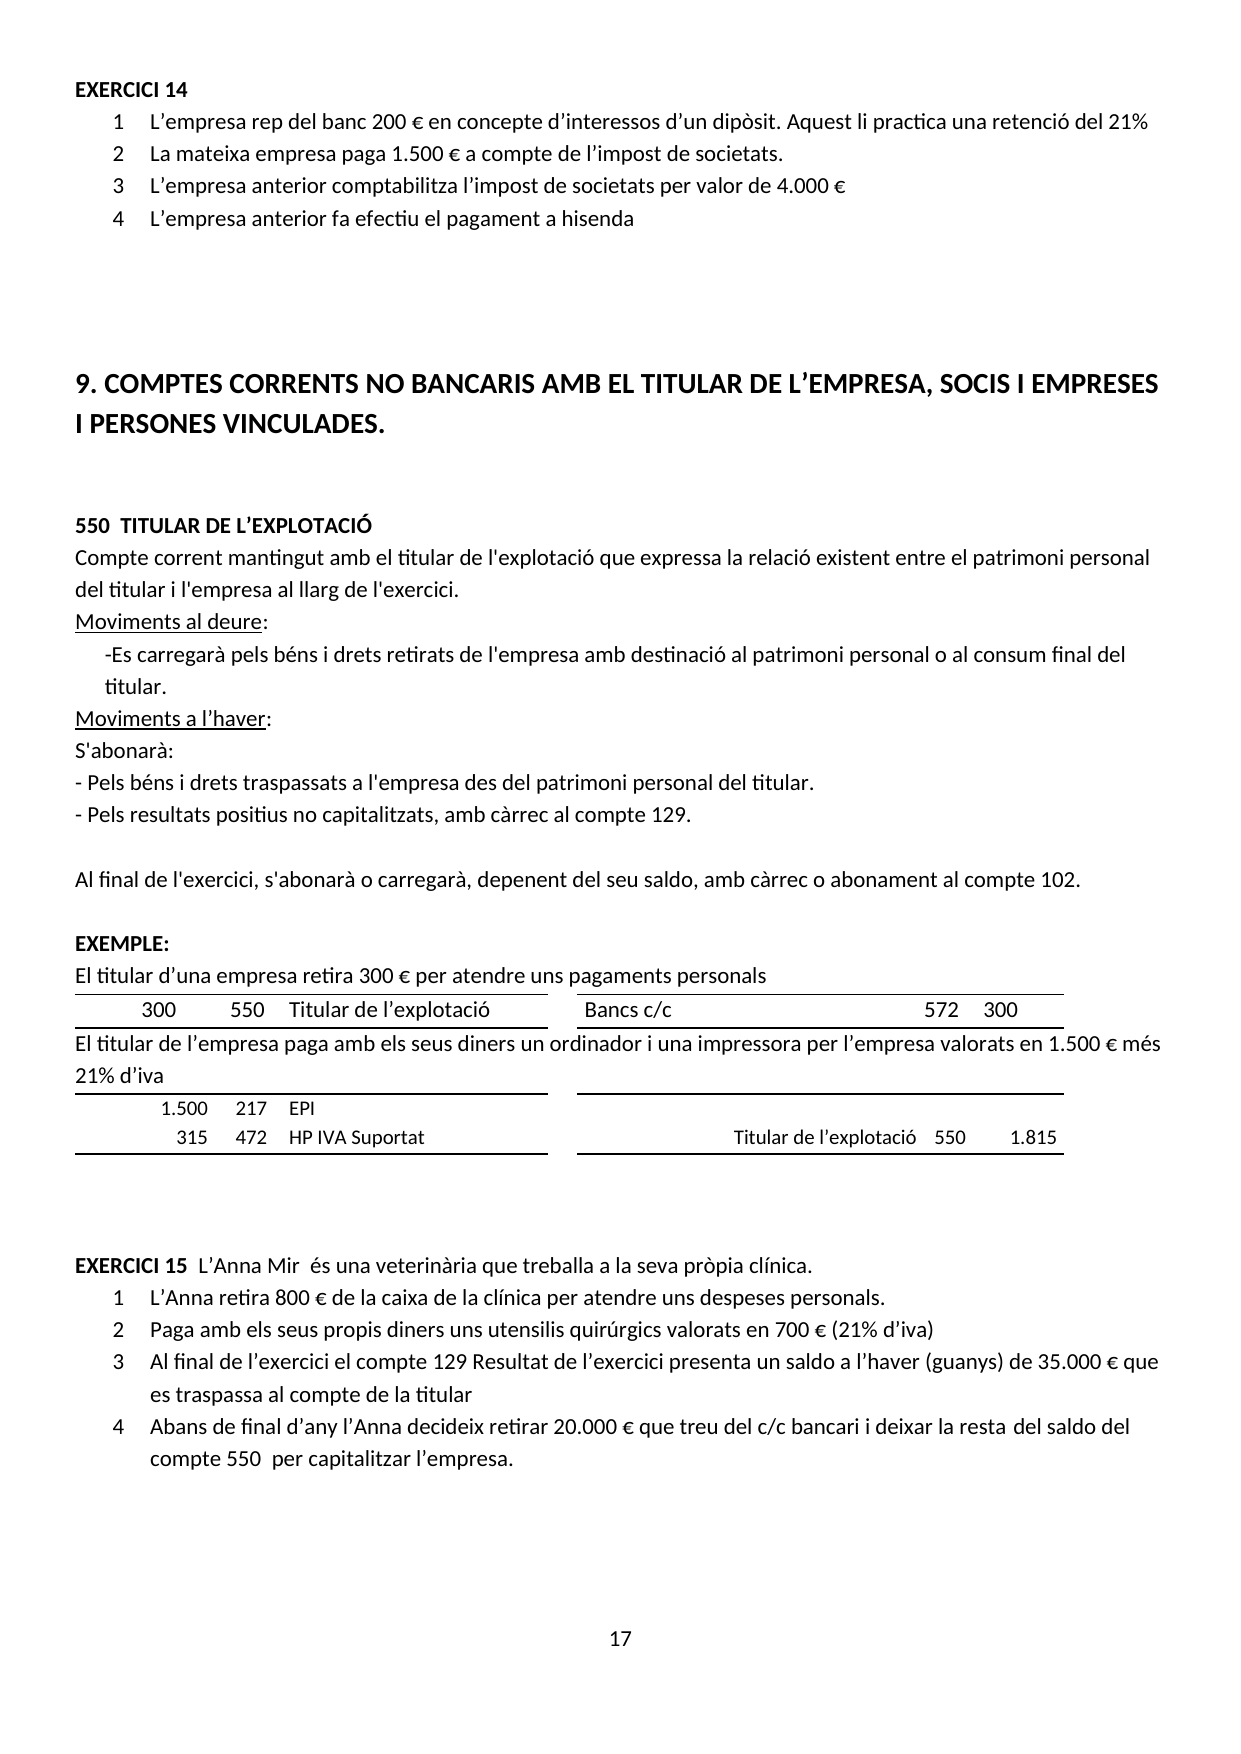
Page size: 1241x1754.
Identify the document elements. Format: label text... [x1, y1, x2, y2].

table_header [548, 1093, 577, 1153]
list L’empresa rep del banc 200 € en concepte d’interessos d’un dipòsit. Aquest li practica una retenció del 21% [112, 107, 1165, 135]
table_header 300 [976, 995, 1064, 1027]
table_header [548, 994, 577, 1027]
list La mateixa empresa paga 1.500 € a compte de l’impost de societats. [112, 139, 1165, 167]
text El titular de l’empresa paga amb els seus diners un ordinador i una impressora per l’empresa valorats en 1.500 € més 21% d’iva [75, 1029, 1165, 1089]
text EXEMPLE: [75, 929, 1165, 957]
table_header Titular de l’explotació [282, 995, 547, 1027]
list L’empresa anterior comptabilitza l’impost de societats per valor de 4.000 € [112, 172, 1165, 199]
list Al final de l’exercici el compte 129 Resultat de l’exercici presenta un saldo a l’haver (guanys) de 35.000 € que es traspassa al compte de la titular [112, 1347, 1165, 1408]
text 550 TITULAR DE L’EXPLOTACIÓ [75, 511, 1165, 539]
table_header Bancs c/c [577, 995, 917, 1027]
text -Es carregarà pels béns i drets retirats de l'empresa amb destinació al patrimoni personal o al consum final del titular. [104, 640, 1165, 700]
text EXERCICI 14 [75, 75, 1165, 103]
table_header EPI HP IVA Suportat [282, 1095, 547, 1153]
table_header 300 [134, 995, 222, 1027]
table_header 1.500 315 [134, 1095, 222, 1153]
text 9. COMPTES CORRENTS NO BANCARIS AMB EL TITULAR DE L’EMPRESA, SOCIS I EMPRESES I PERSONES VINCULADES. [75, 365, 1165, 441]
table_header 572 [917, 995, 976, 1027]
table_header 1.815 [976, 1095, 1064, 1153]
list Abans de final d’any l’Anna decideix retirar 20.000 € que treu del c/c bancari i deixar la resta del saldo del compte 550 per capitalitzar l’empresa. [112, 1412, 1165, 1472]
table_header [75, 1095, 134, 1153]
table_header [75, 995, 134, 1027]
text Al final de l'exercici, s'abonarà o carregarà, depenent del seu saldo, amb càrrec o abonament al compte 102. [75, 865, 1165, 893]
text EXERCICI 15 L’Anna Mir és una veterinària que treballa a la seva pròpia clínica. [75, 1251, 1165, 1279]
table_header 217 472 [223, 1095, 282, 1153]
list L’empresa anterior fa efectiu el pagament a hisenda [112, 204, 1165, 232]
text El titular d’una empresa retira 300 € per atendre uns pagaments personals [75, 962, 1165, 989]
list L’Anna retira 800 € de la caixa de la clínica per atendre uns despeses personals. [112, 1283, 1165, 1311]
text Moviments a l’haver: S'abonarà: [75, 704, 1165, 764]
list Paga amb els seus propis diners uns utensilis quirúrgics valorats en 700 € (21% d’iva) [112, 1315, 1165, 1343]
text Compte corrent mantingut amb el titular de l'explotació que expressa la relació existent entre el patrimoni personal del titular i l'empresa al llarg de l'exercici. Moviments al deure: [75, 543, 1165, 636]
table_header 550 [223, 995, 282, 1027]
table_header Titular de l’explotació [577, 1095, 917, 1153]
text - Pels béns i drets traspassats a l'empresa des del patrimoni personal del titular. - Pels resultats positius no capitalitzats, amb càrrec al compte 129. [75, 768, 1165, 861]
table_header 550 [917, 1095, 976, 1153]
